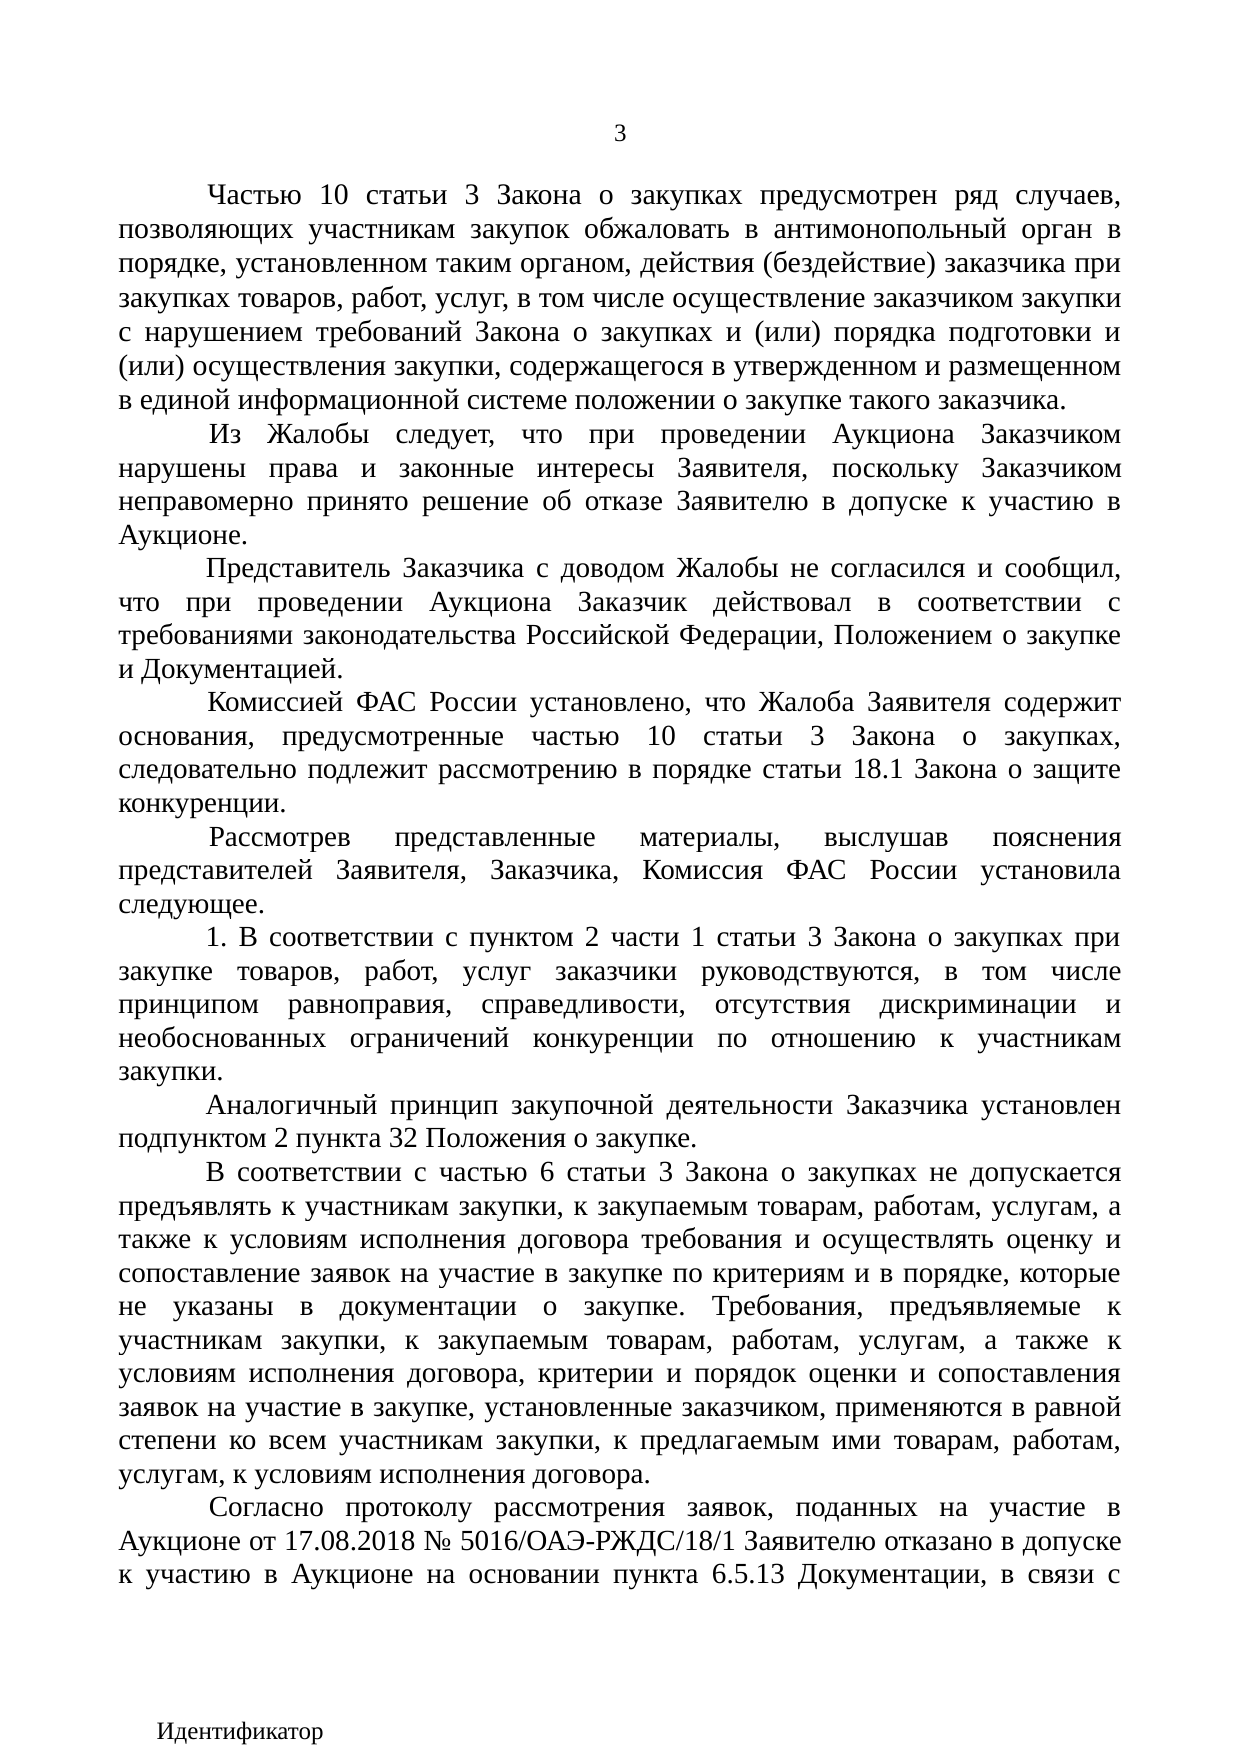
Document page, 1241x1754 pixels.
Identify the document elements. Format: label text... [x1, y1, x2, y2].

text Представитель Заказчика с доводом Жалобы не согласился и сообщил, что при проведении Аукциона Заказчик действовал в соответствии с требованиями законодательства Российской Федерации, Положением о закупке и Документацией. [118, 550, 1122, 684]
text Аналогичный принцип закупочной деятельности Заказчика установлен подпунктом 2 пункта 32 Положения о закупке. [118, 1087, 1122, 1154]
text 1. В соответствии с пунктом 2 части 1 статьи 3 Закона о закупках при закупке товаров, работ, услуг заказчики руководствуются, в том числе принципом равноправия, справедливости, отсутствия дискриминации и необоснованных ограничений конкуренции по отношению к участникам закупки. [118, 919, 1122, 1087]
text Частью 10 статьи 3 Закона о закупках предусмотрен ряд случаев, позволяющих участникам закупок обжаловать в антимонопольный орган в порядке, установленном таким органом, действия (бездействие) заказчика при закупках товаров, работ, услуг, в том числе осуществление заказчиком закупки с нарушением требований Закона о закупках и (или) порядка подготовки и (или) осуществления закупки, содержащегося в утвержденном и размещенном в единой информационной системе положении о закупке такого заказчика. [118, 176, 1122, 416]
text Рассмотрев представленные материалы, выслушав пояснения представителей Заявителя, Заказчика, Комиссия ФАС России установила следующее. [118, 819, 1122, 919]
text Из Жалобы следует, что при проведении Аукциона Заказчиком нарушены права и законные интересы Заявителя, поскольку Заказчиком неправомерно принято решение об отказе Заявителю в допуске к участию в Аукционе. [118, 416, 1122, 550]
text В соответствии с частью 6 статьи 3 Закона о закупках не допускается предъявлять к участникам закупки, к закупаемым товарам, работам, услугам, а также к условиям исполнения договора требования и осуществлять оценку и сопоставление заявок на участие в закупке по критериям и в порядке, которые не указаны в документации о закупке. Требования, предъявляемые к участникам закупки, к закупаемым товарам, работам, услугам, а также к условиям исполнения договора, критерии и порядок оценки и сопоставления заявок на участие в закупке, установленные заказчиком, применяются в равной степени ко всем участникам закупки, к предлагаемым ими товарам, работам, услугам, к условиям исполнения договора. [118, 1154, 1122, 1489]
text Комиссией ФАС России установлено, что Жалоба Заявителя содержит основания, предусмотренные частью 10 статьи 3 Закона о закупках, следовательно подлежит рассмотрению в порядке статьи 18.1 Закона о защите конкуренции. [118, 684, 1122, 819]
text Согласно протоколу рассмотрения заявок, поданных на участие в Аукционе от 17.08.2018 № 5016/ОАЭ-РЖДС/18/1 Заявителю отказано в допуске к участию в Аукционе на основании пункта 6.5.13 Документации, в связи с [118, 1489, 1122, 1590]
